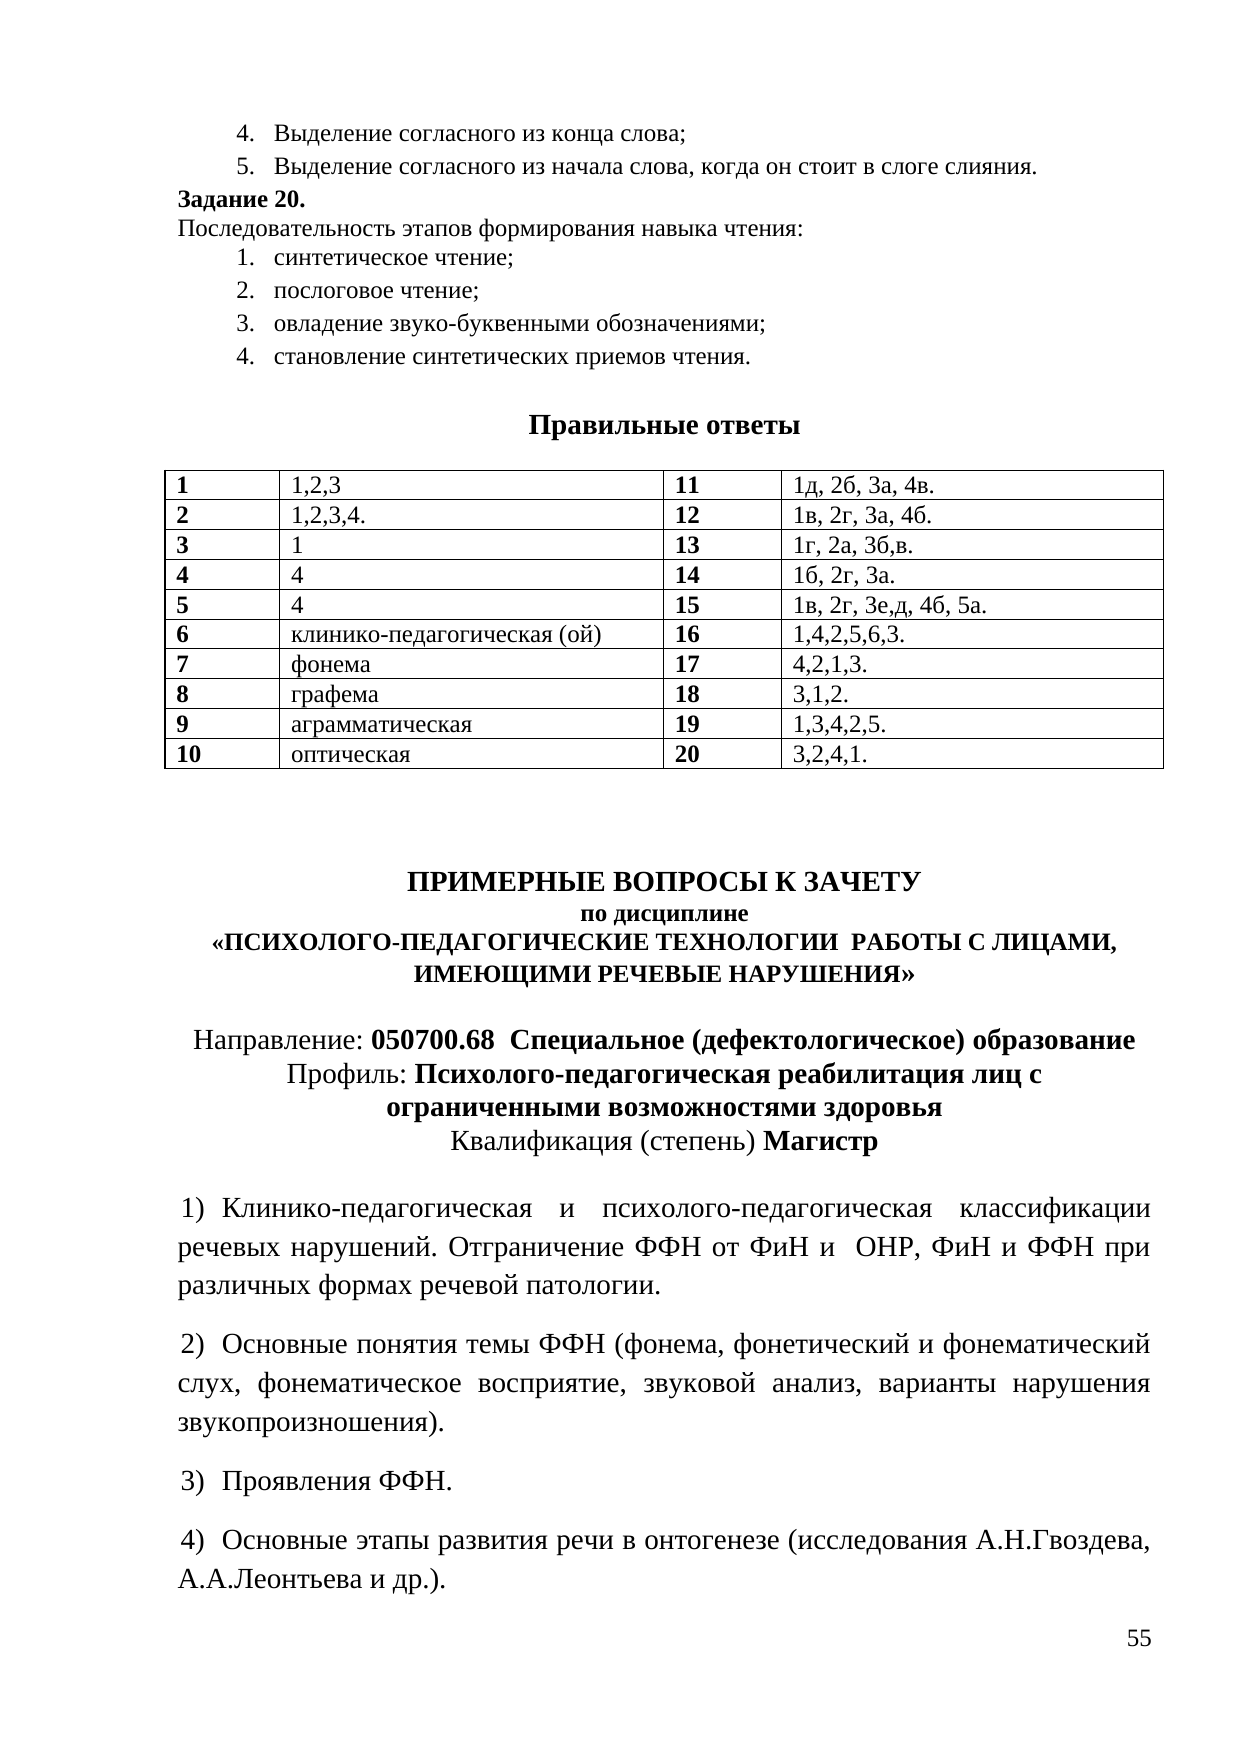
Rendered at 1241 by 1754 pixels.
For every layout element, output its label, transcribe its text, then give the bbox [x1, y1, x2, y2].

table_cell 18 [664, 679, 781, 708]
table_cell 1 [280, 530, 663, 559]
table_cell 6 [166, 620, 279, 648]
table_cell 12 [664, 500, 781, 529]
table_cell 1б, 2г, 3а. [782, 560, 1163, 589]
list послоговое чтение; [236, 275, 1152, 303]
list Основные этапы развития речи в онтогенезе (исследования А.Н.Гвоздева, А.А.Леонтьева и др.). [177, 1522, 1152, 1594]
list овладение звуко-буквенными обозначениями; [236, 308, 1152, 336]
table_cell клинико-педагогическая (ой) [280, 620, 663, 648]
text Квалификация (степень) Магистр [177, 1123, 1152, 1157]
table_cell 15 [664, 590, 781, 618]
text Задание 20. [177, 184, 1152, 213]
list Основные понятия темы ФФН (фонема, фонетический и фонематический слух, фонематическое восприятие, звуковой анализ, варианты нарушения звукопроизношения). [177, 1327, 1152, 1437]
list Клинико-педагогическая и психолого-педагогическая классификации речевых нарушений. Отграничение ФФН от ФиН и ОНР, ФиН и ФФН при различных формах речевой патологии. [177, 1190, 1152, 1301]
table_cell 19 [664, 709, 781, 738]
table_cell оптическая [280, 739, 663, 767]
list синтетическое чтение; [236, 242, 1152, 270]
text Профиль: Психолого-педагогическая реабилитация лиц с ограниченными возможностями здоровья [177, 1056, 1152, 1123]
table_cell 1г, 2а, 3б,в. [782, 530, 1163, 559]
list Выделение согласного из начала слова, когда он стоит в слоге слияния. [236, 151, 1152, 180]
table_cell 20 [664, 739, 781, 767]
table_cell 3,2,4,1. [782, 739, 1163, 767]
table_cell 1,2,3,4. [280, 500, 663, 529]
table_cell 1в, 2г, 3е,д, 4б, 5а. [782, 590, 1163, 618]
table_header 11 [664, 471, 781, 499]
table_cell 4,2,1,3. [782, 649, 1163, 678]
table_cell 4 [280, 590, 663, 618]
text по дисциплине [177, 898, 1152, 927]
table_header 1,2,3 [280, 471, 663, 499]
table_cell аграмматическая [280, 709, 663, 738]
table_header 1д, 2б, 3а, 4в. [782, 471, 1163, 499]
table_header 1 [166, 471, 279, 499]
table_cell 1,3,4,2,5. [782, 709, 1163, 738]
text ПРИМЕРНЫЕ ВОПРОСЫ К ЗАЧЕТУ [177, 864, 1152, 898]
table_cell 14 [664, 560, 781, 589]
table_cell 9 [166, 709, 279, 738]
table_cell 3,1,2. [782, 679, 1163, 708]
list Выделение согласного из конца слова; [236, 118, 1152, 147]
table_cell 5 [166, 590, 279, 618]
text Направление: 050700.68 Специальное (дефектологическое) образование [177, 1022, 1152, 1056]
table_cell 1в, 2г, 3а, 4б. [782, 500, 1163, 529]
text «ПСИХОЛОГО-ПЕДАГОГИЧЕСКИЕ ТЕХНОЛОГИИ РАБОТЫ С ЛИЦАМИ, ИМЕЮЩИМИ РЕЧЕВЫЕ НАРУШЕНИЯ» [177, 927, 1152, 989]
table_cell 13 [664, 530, 781, 559]
table_cell 1,4,2,5,6,3. [782, 620, 1163, 648]
list Проявления ФФН. [177, 1463, 1152, 1497]
text Правильные ответы [177, 407, 1152, 441]
table_cell 16 [664, 620, 781, 648]
table_cell 3 [166, 530, 279, 559]
table_cell 2 [166, 500, 279, 529]
table_cell 7 [166, 649, 279, 678]
table_cell 10 [166, 739, 279, 767]
table_cell 4 [166, 560, 279, 589]
table_cell 8 [166, 679, 279, 708]
text Последовательность этапов формирования навыка чтения: [177, 213, 1152, 242]
table_cell 4 [280, 560, 663, 589]
table_cell графема [280, 679, 663, 708]
table_cell фонема [280, 649, 663, 678]
table_cell 17 [664, 649, 781, 678]
list становление синтетических приемов чтения. [236, 341, 1152, 369]
